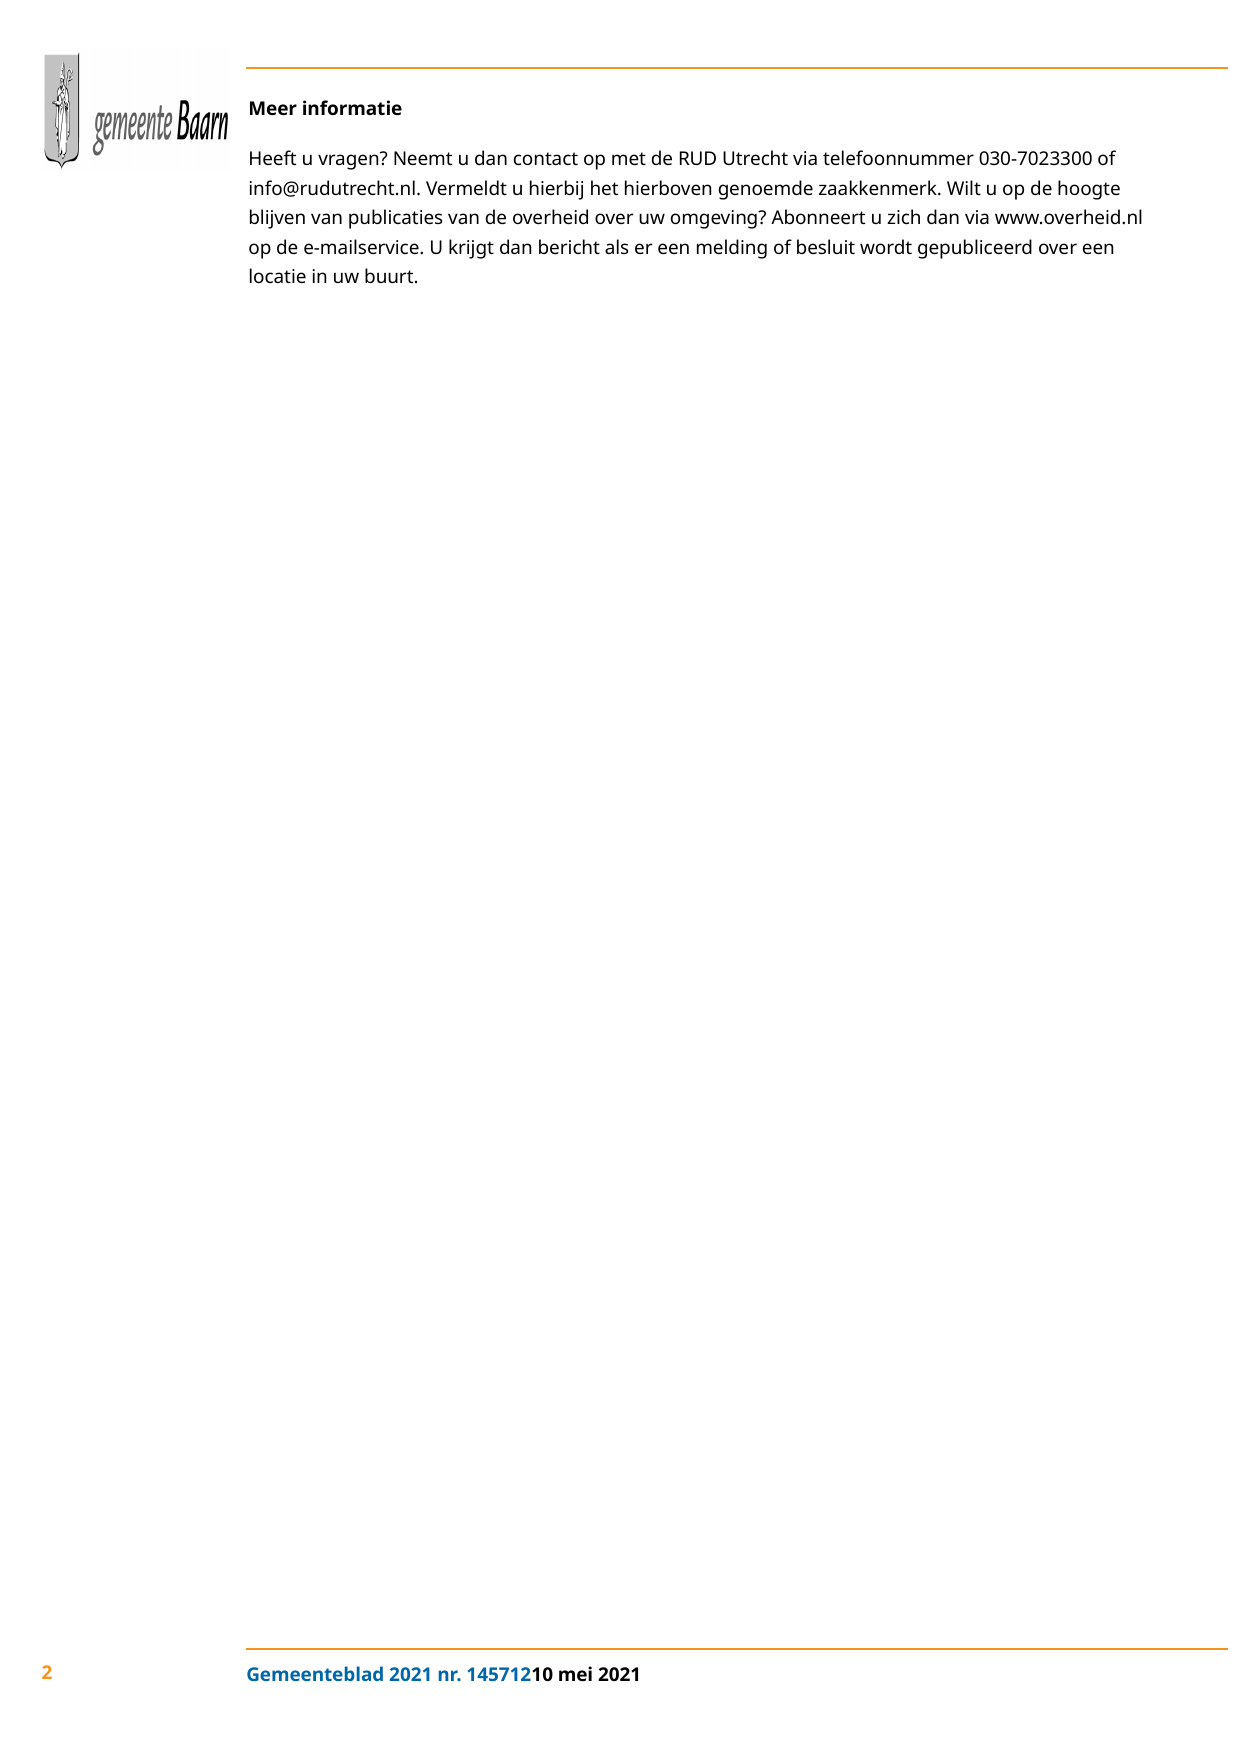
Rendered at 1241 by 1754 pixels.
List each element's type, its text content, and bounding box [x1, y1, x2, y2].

text Heeft u vragen? Neemt u dan contact op met de RUD Utrecht via telefoonnummer 030-7023300 of info@rudutrecht.nl. Vermeldt u hierbij het hierboven genoemde zaakkenmerk. Wilt u op de hoogte blijven van publicaties van de overheid over uw omgeving? Abonneert u zich dan via www.overheid.nl op de e-mailservice. U krijgt dan bericht als er een melding of besluit wordt gepubliceerd over een locatie in uw buurt. [248, 145, 1152, 289]
text Meer informatie [248, 95, 1152, 121]
picture [41, 47, 231, 172]
